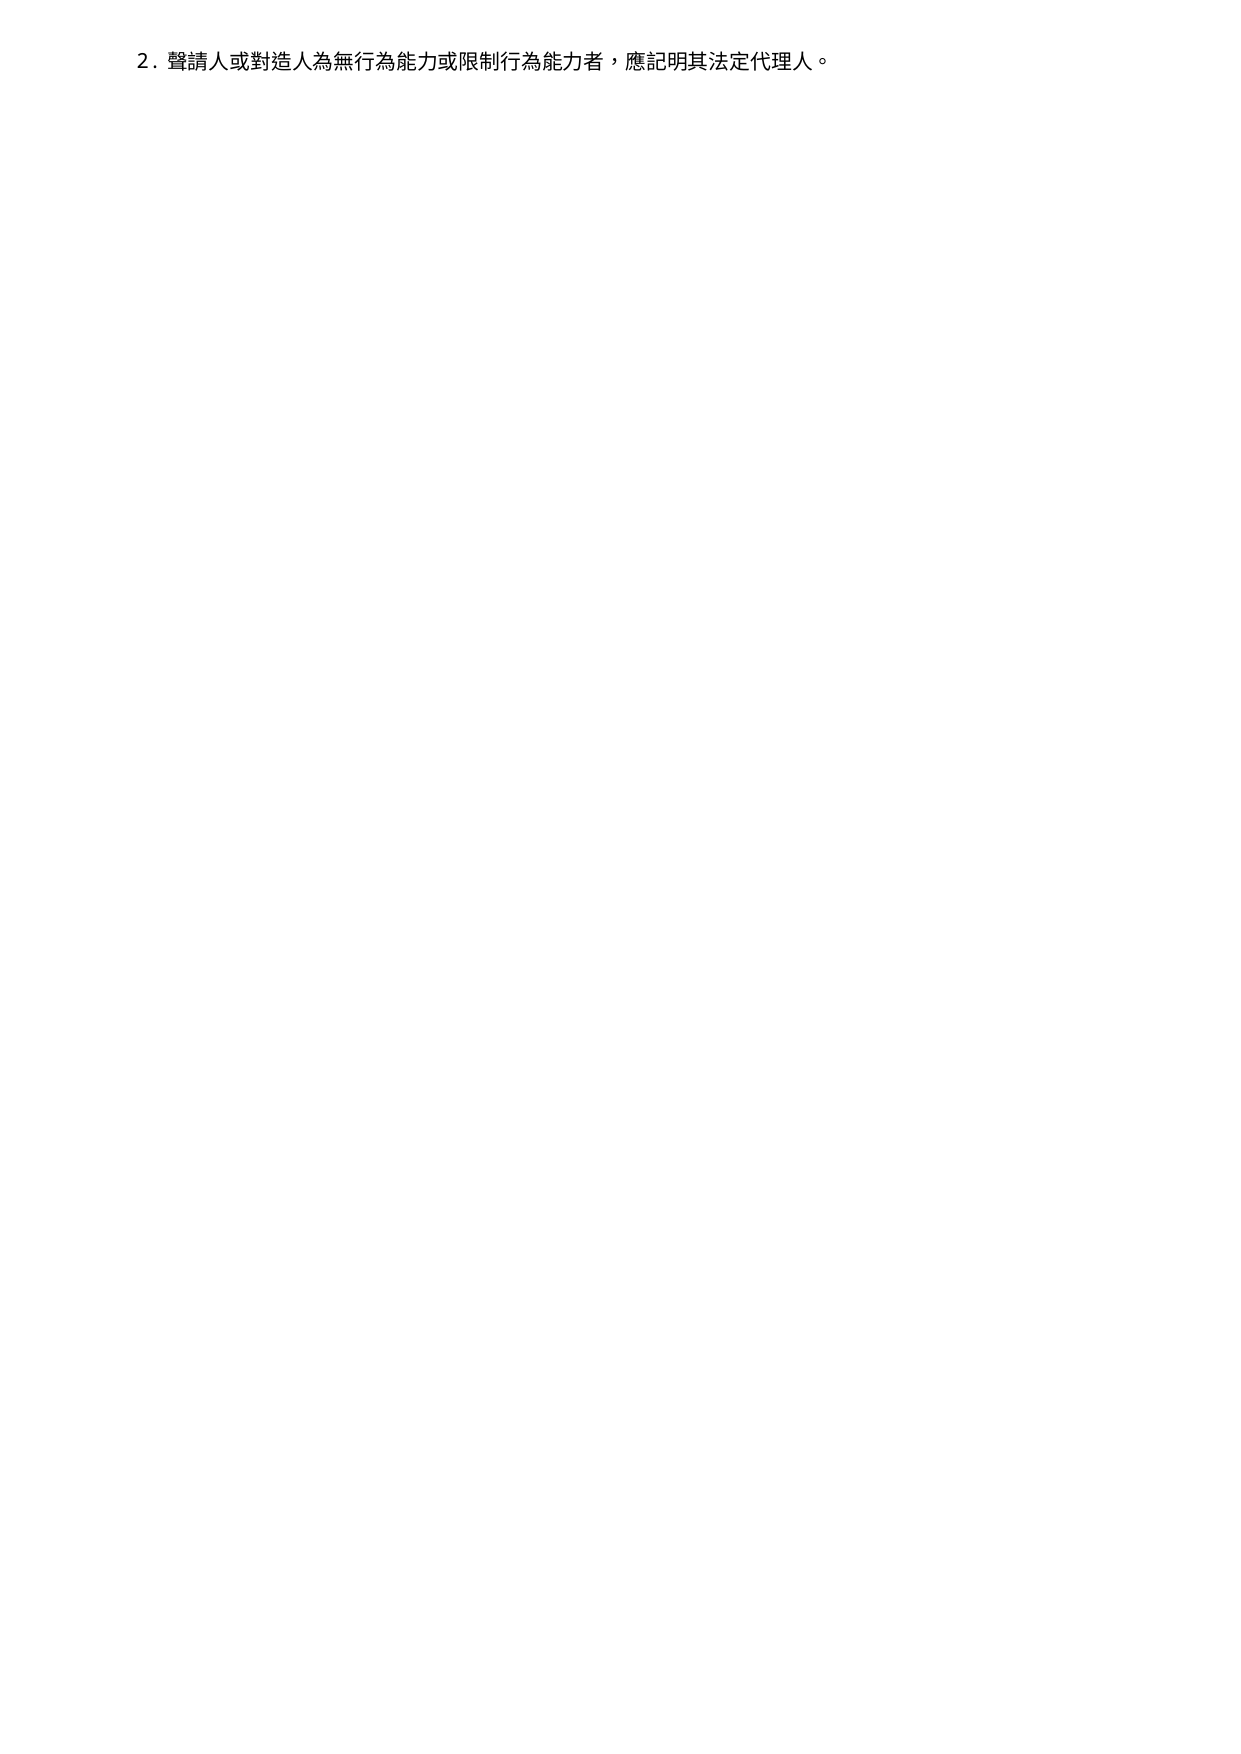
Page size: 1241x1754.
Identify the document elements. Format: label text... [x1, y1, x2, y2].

table_cell 聲請人或對造人為無行為能力或限制行為能力者，應記明其法定代理人。 shang＋ciang^nginˇfedˋduiˋcoˋnginˇvuiˇmoˇhangˇvuiˇnenˇlidˋfedˋhanˋzhiˋhangˇvuiˇnenˇlidˋzha^， rhinˋgiˋminˇkiˇfab^tinˋtoiˋli＋nginˇ。 [164, 19, 1149, 81]
table_cell 2. [63, 19, 164, 81]
